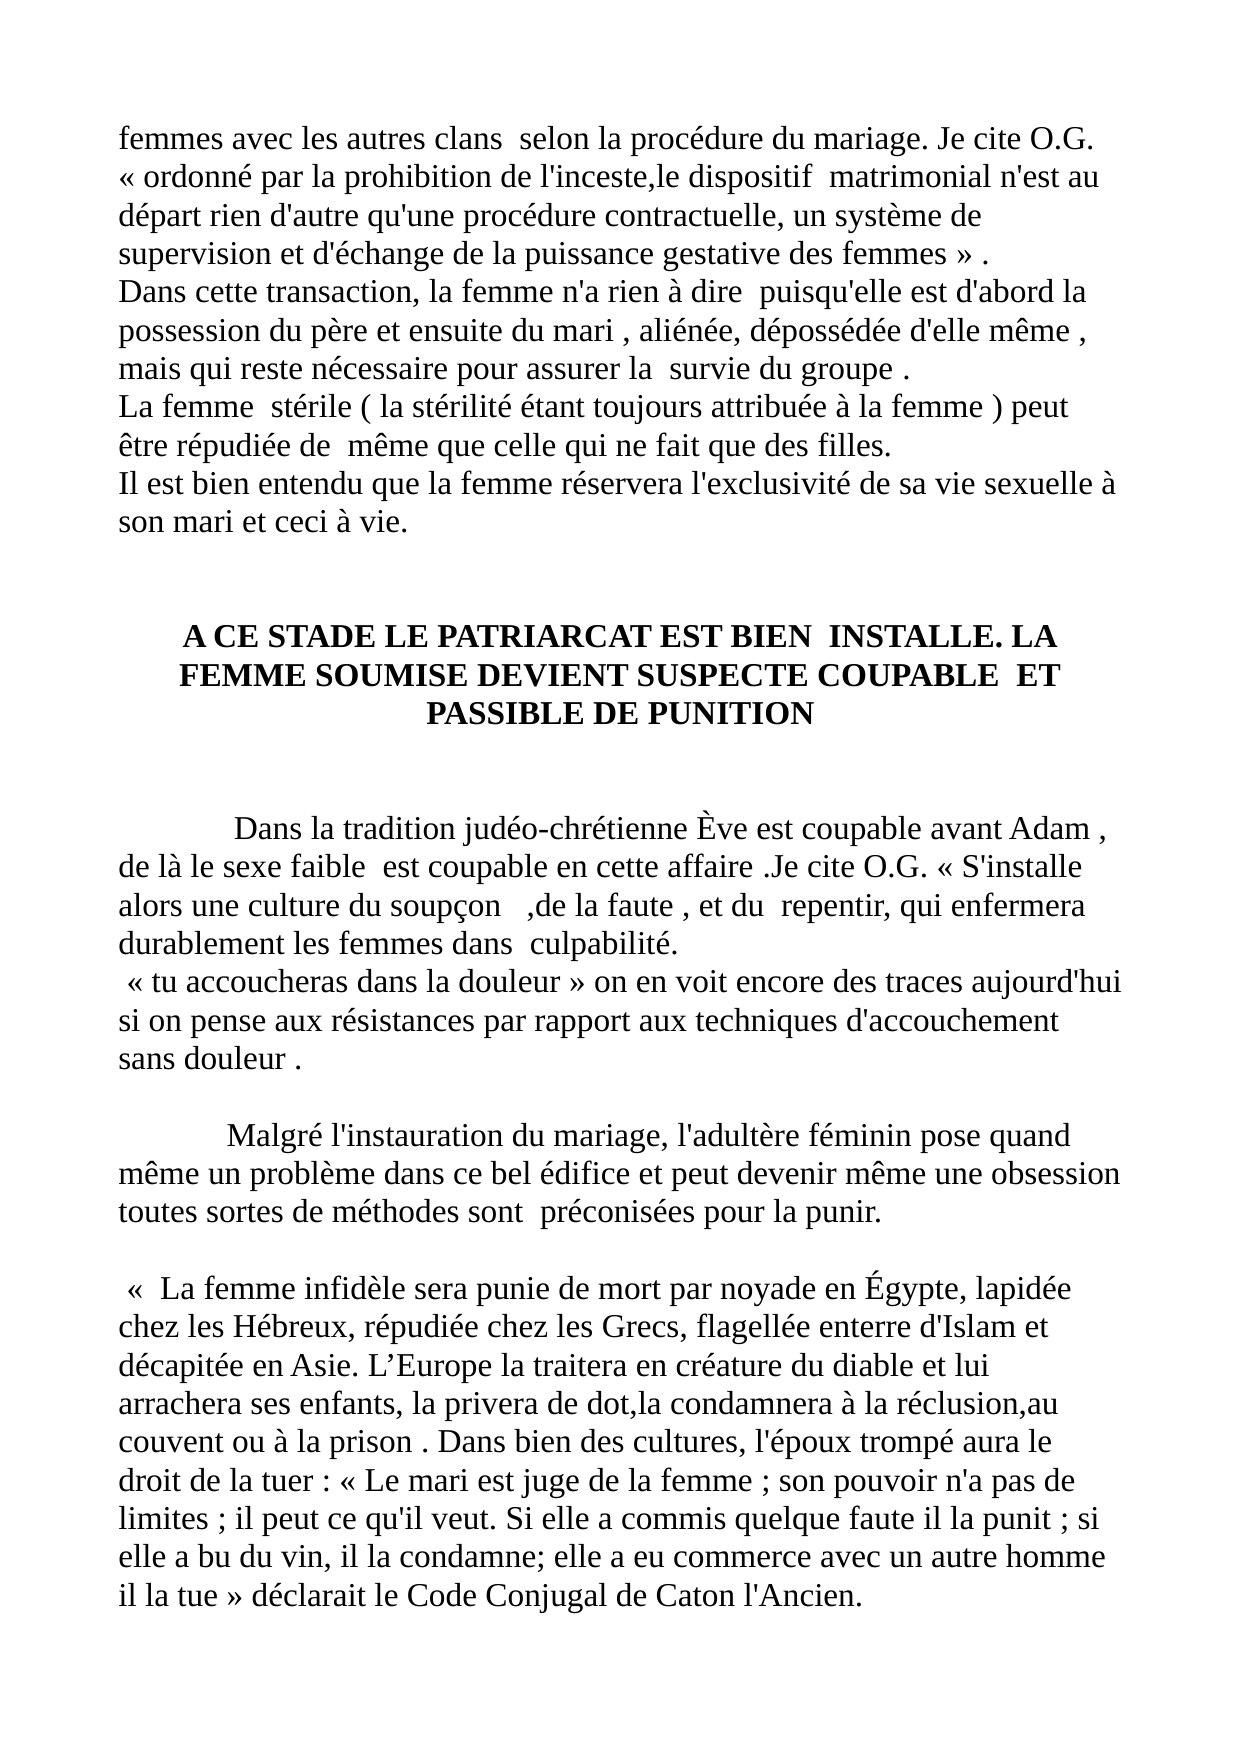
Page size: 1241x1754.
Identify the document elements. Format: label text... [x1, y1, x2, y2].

text La femme stérile ( la stérilité étant toujours attribuée à la femme ) peut être répudiée de même que celle qui ne fait que des filles. [118, 386, 1122, 463]
text « La femme infidèle sera punie de mort par noyade en Égypte, lapidée chez les Hébreux, répudiée chez les Grecs, flagellée enterre d'Islam et décapitée en Asie. L’Europe la traitera en créature du diable et lui arrachera ses enfants, la privera de dot,la condamnera à la réclusion,au couvent ou à la prison . Dans bien des cultures, l'époux trompé aura le droit de la tuer : « Le mari est juge de la femme ; son pouvoir n'a pas de limites ; il peut ce qu'il veut. Si elle a commis quelque faute il la punit ; si elle a bu du vin, il la condamne; elle a eu commerce avec un autre homme il la tue » déclarait le Code Conjugal de Caton l'Ancien. [118, 1268, 1122, 1613]
text « tu accoucheras dans la douleur » on en voit encore des traces aujourd'hui si on pense aux résistances par rapport aux techniques d'accouchement sans douleur . [118, 961, 1122, 1076]
text Malgré l'instauration du mariage, l'adultère féminin pose quand même un problème dans ce bel édifice et peut devenir même une obsession toutes sortes de méthodes sont préconisées pour la punir. [118, 1115, 1122, 1230]
text femmes avec les autres clans selon la procédure du mariage. Je cite O.G. « ordonné par la prohibition de l'inceste,le dispositif matrimonial n'est au départ rien d'autre qu'une procédure contractuelle, un système de supervision et d'échange de la puissance gestative des femmes » . [118, 118, 1122, 271]
text A CE STADE LE PATRIARCAT EST BIEN INSTALLE. LA FEMME SOUMISE DEVIENT SUSPECTE COUPABLE ET PASSIBLE DE PUNITION [118, 616, 1122, 731]
text Dans la tradition judéo-chrétienne Ève est coupable avant Adam , de là le sexe faible est coupable en cette affaire .Je cite O.G. « S'installe alors une culture du soupçon ,de la faute , et du repentir, qui enfermera durablement les femmes dans culpabilité. [118, 808, 1122, 961]
text Dans cette transaction, la femme n'a rien à dire puisqu'elle est d'abord la possession du père et ensuite du mari , aliénée, dépossédée d'elle même , mais qui reste nécessaire pour assurer la survie du groupe . [118, 271, 1122, 386]
text Il est bien entendu que la femme réservera l'exclusivité de sa vie sexuelle à son mari et ceci à vie. [118, 463, 1122, 540]
